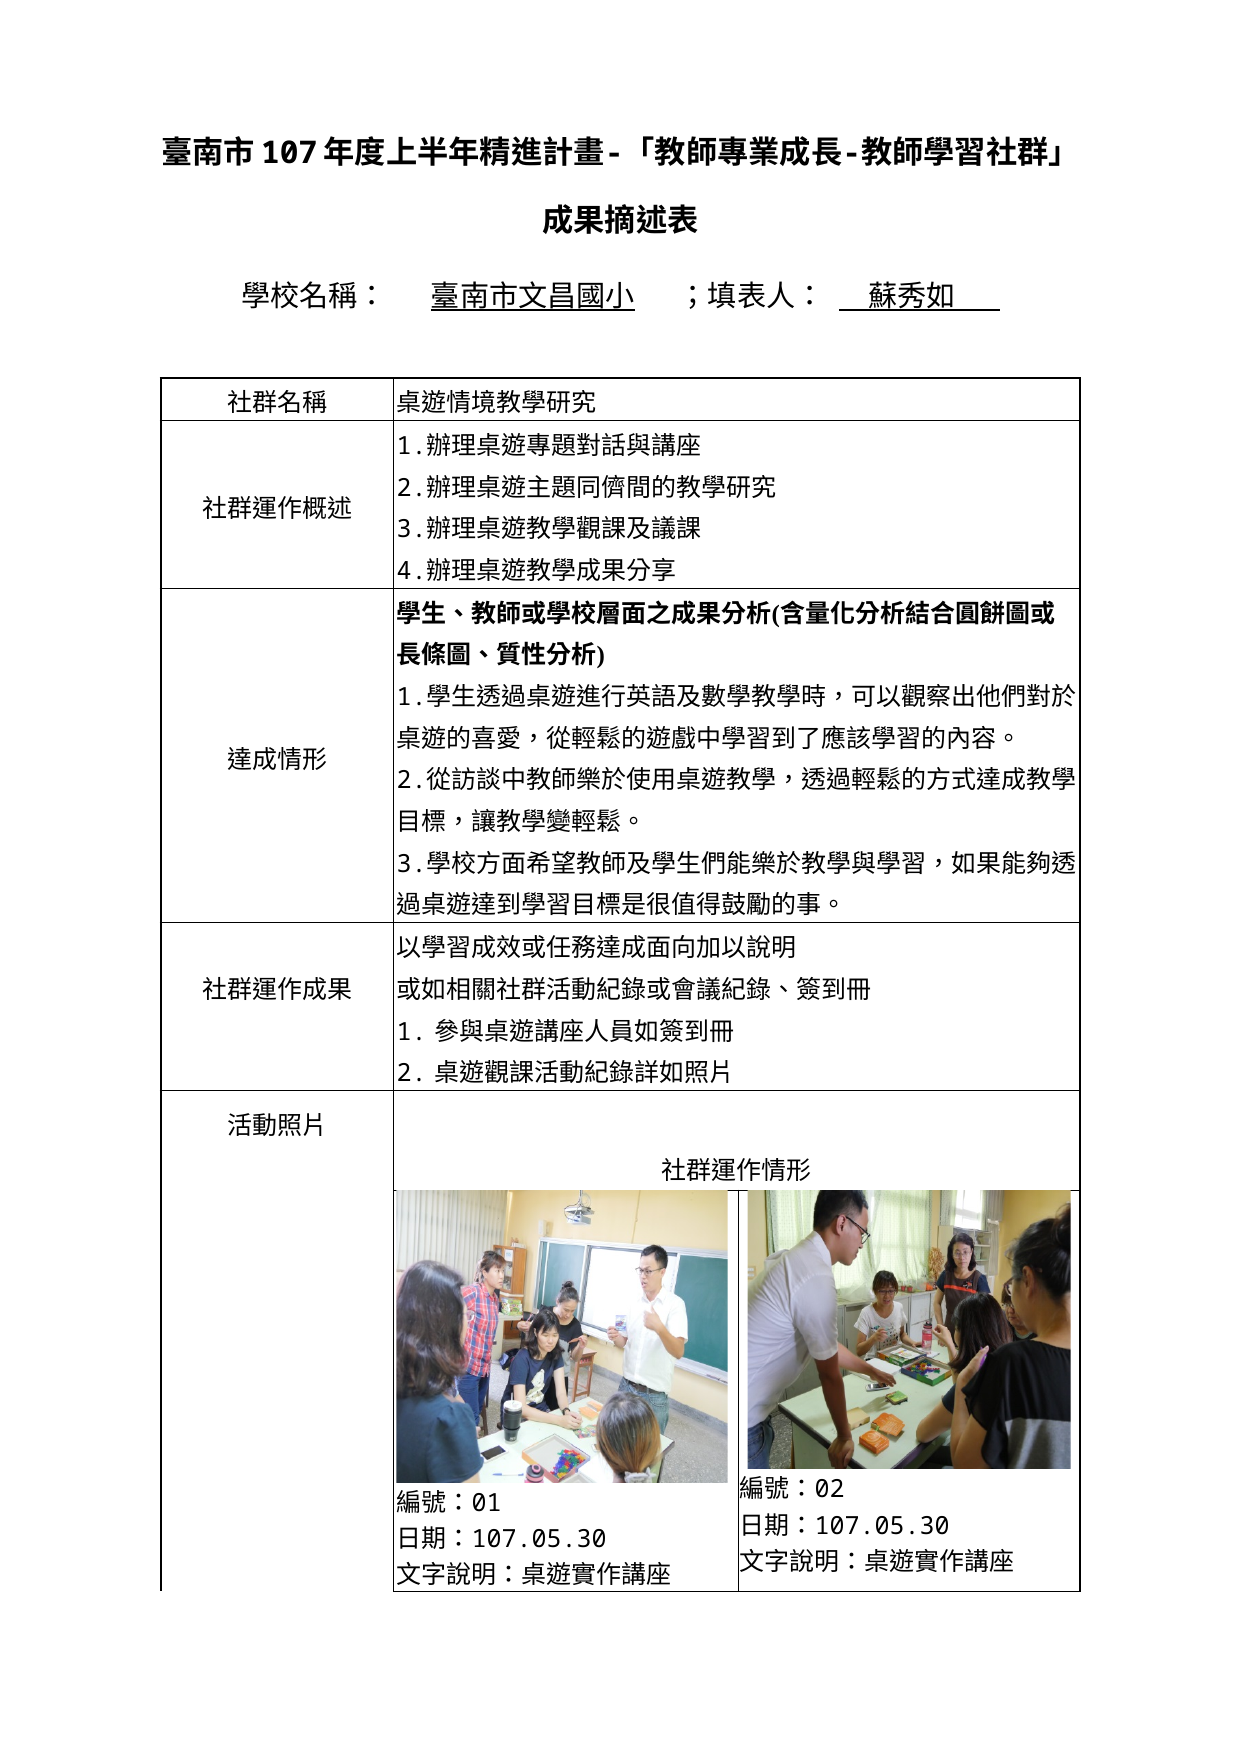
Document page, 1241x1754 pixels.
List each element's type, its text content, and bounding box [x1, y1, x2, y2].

table_header 桌遊情境教學研究 [394, 379, 1079, 420]
table_cell 編號：02 日期：107.05.30 文字說明：桌遊實作講座 [739, 1191, 1079, 1591]
table_cell 學生、教師或學校層面之成果分析(含量化分析結合圓餅圖或長條圖、質性分析) 1.學生透過桌遊進行英語及數學教學時，可以觀察出他們對於 桌遊的喜愛，從輕鬆的遊戲中學習到了應該學習的內容。 2.從訪談中教師樂於使用桌遊教學，透過輕鬆的方式達成教學目標，讓教學變輕鬆。 3.學校方面希望教師及學生們能樂於教學與學習，如果能夠透過桌遊達到學習目標是很值得鼓勵的事。 [394, 589, 1079, 922]
table_cell 社群運作概述 [162, 421, 393, 588]
table_cell 1.辦理桌遊專題對話與講座 2.辦理桌遊主題同儕間的教學研究 3.辦理桌遊教學觀課及議課 4.辦理桌遊教學成果分享 [394, 421, 1079, 588]
table_cell 編號：01 日期：107.05.30 文字說明：桌遊實作講座 [394, 1191, 738, 1591]
table_cell 活動照片 [162, 1091, 393, 1591]
text 學校名稱： 臺南市文昌國小 ；填表人： 蘇秀如 [118, 263, 1122, 317]
text 臺南市107年度上半年精進計畫-「教師專業成長-教師學習社群」 [118, 127, 1122, 172]
text 成果摘述表 [118, 195, 1122, 240]
table_cell 達成情形 [162, 589, 393, 922]
table_header 社群名稱 [162, 379, 393, 420]
table_cell 社群運作成果 [162, 923, 393, 1090]
table_cell 以學習成效或任務達成面向加以說明 或如相關社群活動紀錄或會議紀錄、簽到冊 參與桌遊講座人員如簽到冊 桌遊觀課活動紀錄詳如照片 [394, 923, 1079, 1090]
table_cell 社群運作情形 [394, 1091, 1079, 1189]
